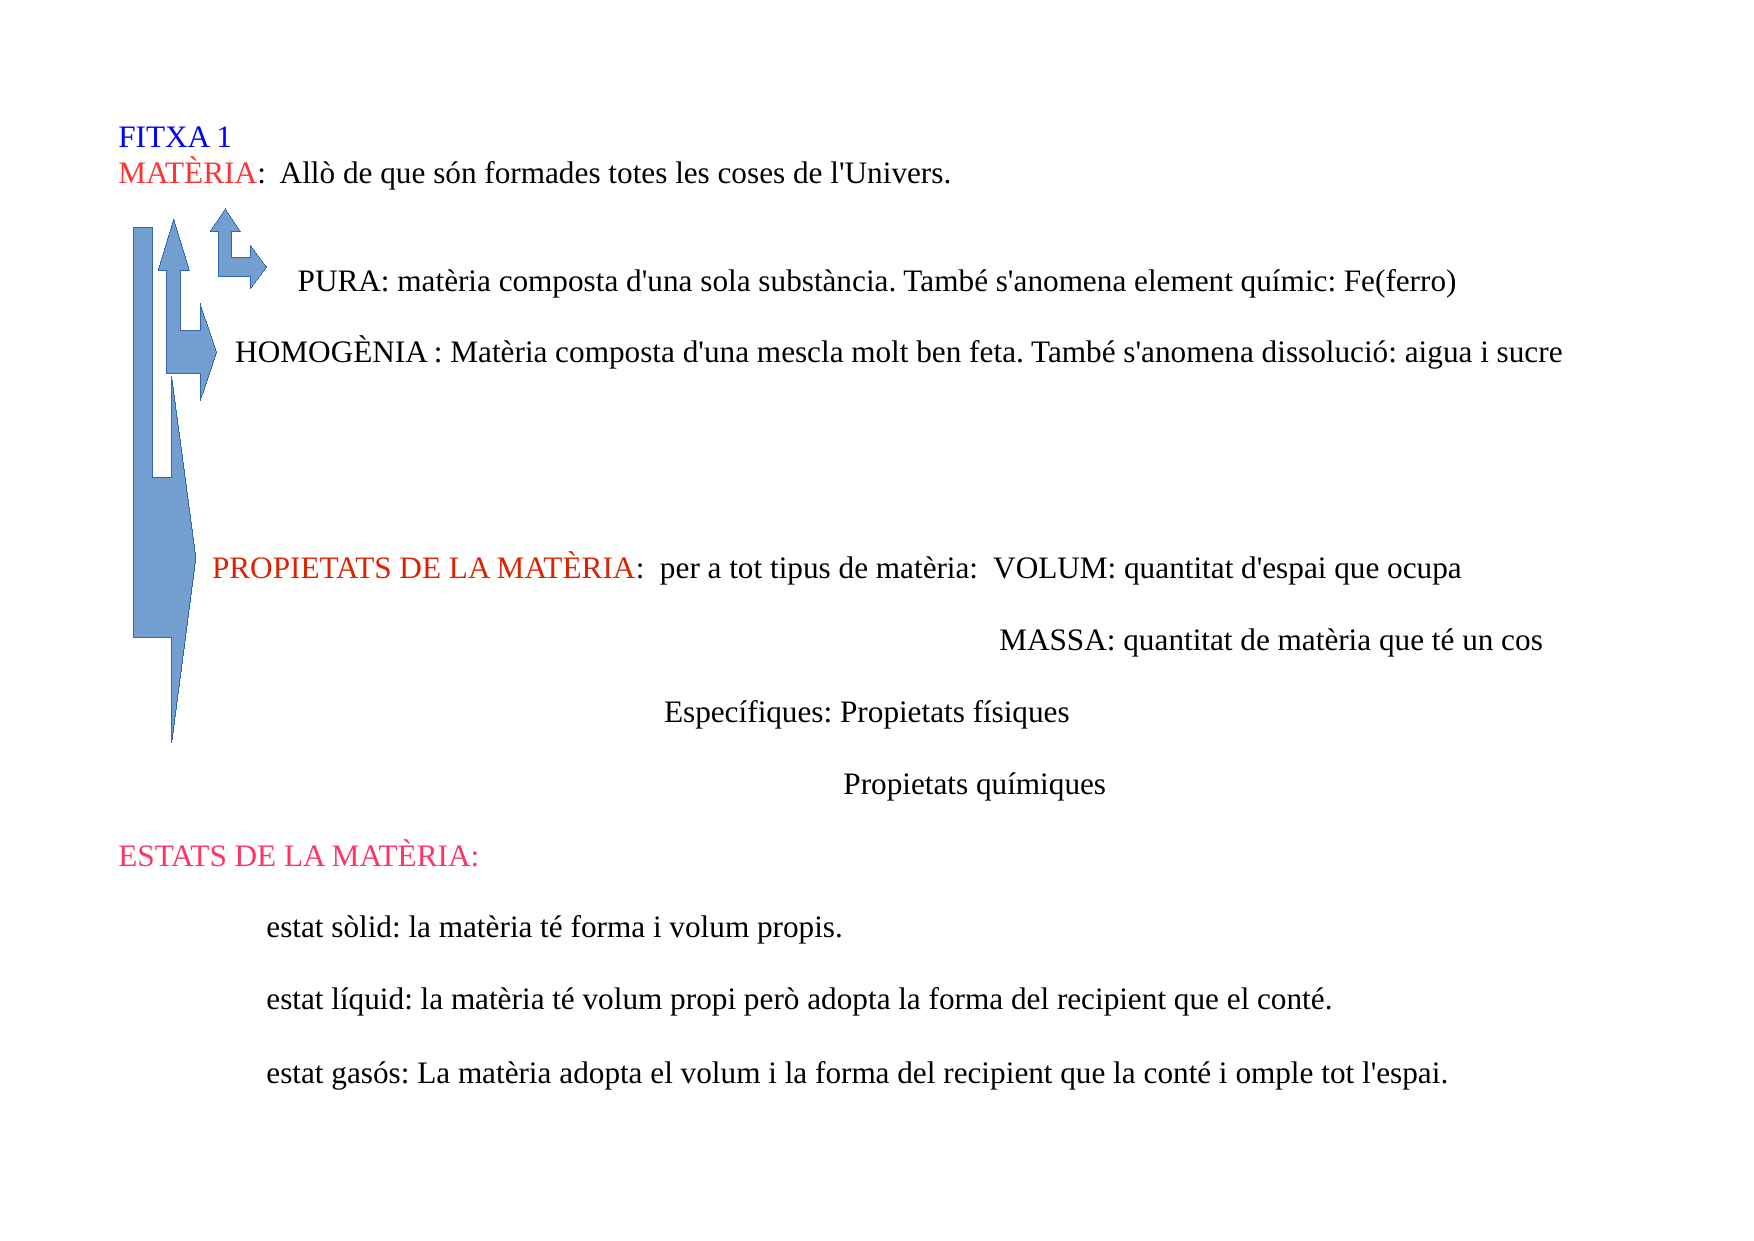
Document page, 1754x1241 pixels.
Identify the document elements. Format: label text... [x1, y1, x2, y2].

text estat sòlid: la matèria té forma i volum propis. [118, 909, 1636, 945]
text PROPIETATS DE LA MATÈRIA: per a tot tipus de matèria: VOLUM: quantitat d'espai que ocupa [193, 549, 1636, 585]
text MATÈRIA: Allò de que són formades totes les coses de l'Univers. [118, 154, 1636, 190]
text estat líquid: la matèria té volum propi però adopta la forma del recipient que el conté. [118, 981, 1636, 1017]
text Propietats químiques [118, 765, 1636, 801]
text PURA: matèria composta d'una sola substància. També s'anomena element químic: Fe(ferro) [181, 262, 1636, 298]
text FITXA 1 [118, 118, 1636, 154]
text [118, 621, 171, 657]
text MASSA: quantitat de matèria que té un cos [183, 621, 1636, 657]
text HOMOGÈNIA : Matèria composta d'una mescla molt ben feta. També s'anomena dissolució: aigua i sucre [211, 334, 1636, 370]
text Específiques: Propietats físiques [174, 693, 1636, 729]
text [118, 693, 171, 729]
text ESTATS DE LA MATÈRIA: [118, 837, 1636, 873]
text estat gasós: La matèria adopta el volum i la forma del recipient que la conté i omple tot l'espai. [118, 1052, 1636, 1091]
